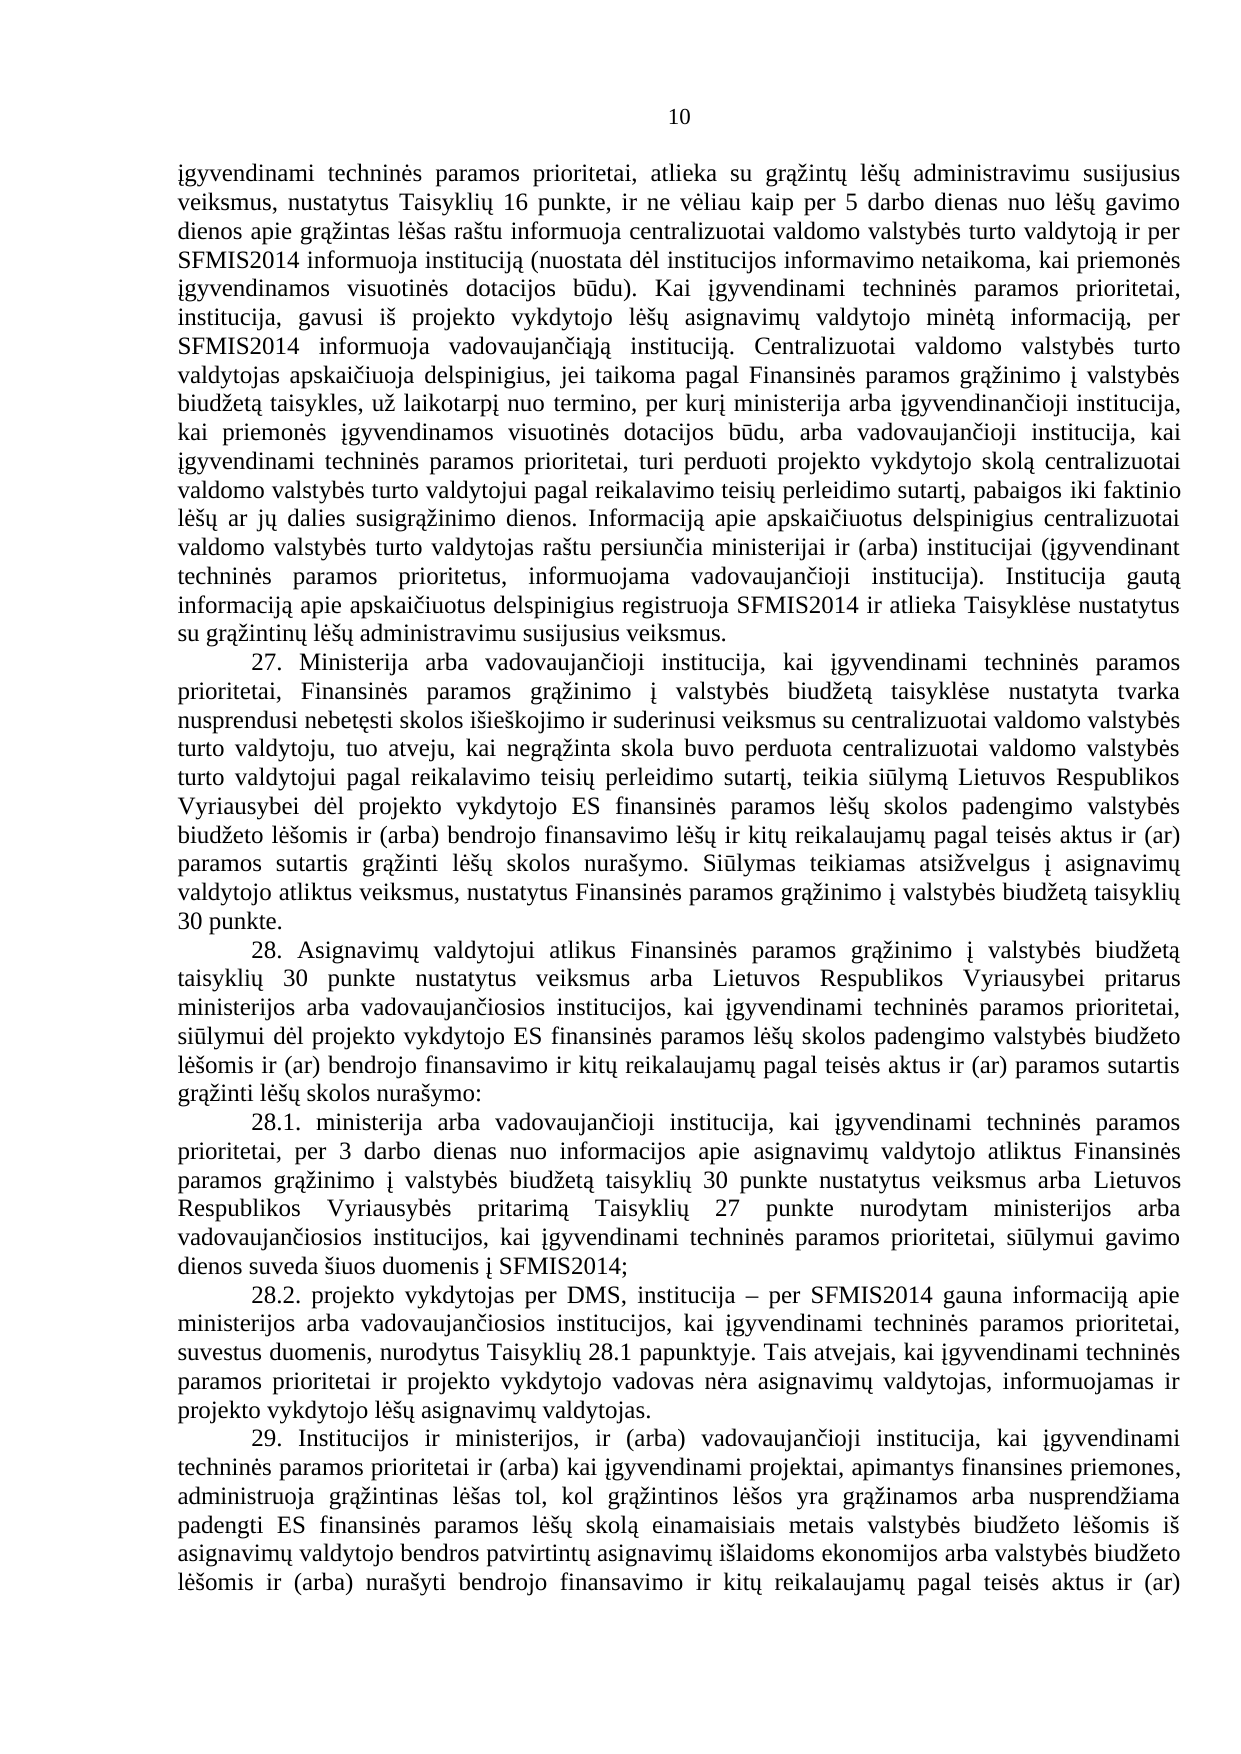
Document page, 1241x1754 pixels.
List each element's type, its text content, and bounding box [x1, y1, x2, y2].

text 27. Ministerija arba vadovaujančioji institucija, kai įgyvendinami techninės paramos prioritetai, Finansinės paramos grąžinimo į valstybės biudžetą taisyklėse nustatyta tvarka nusprendusi nebetęsti skolos išieškojimo ir suderinusi veiksmus su centralizuotai valdomo valstybės turto valdytoju, tuo atveju, kai negrąžinta skola buvo perduota centralizuotai valdomo valstybės turto valdytojui pagal reikalavimo teisių perleidimo sutartį, teikia siūlymą Lietuvos Respublikos Vyriausybei dėl projekto vykdytojo ES finansinės paramos lėšų skolos padengimo valstybės biudžeto lėšomis ir (arba) bendrojo finansavimo lėšų ir kitų reikalaujamų pagal teisės aktus ir (ar) paramos sutartis grąžinti lėšų skolos nurašymo. Siūlymas teikiamas atsižvelgus į asignavimų valdytojo atliktus veiksmus, nustatytus Finansinės paramos grąžinimo į valstybės biudžetą taisyklių 30 punkte. [177, 647, 1181, 935]
text įgyvendinami techninės paramos prioritetai, atlieka su grąžintų lėšų administravimu susijusius veiksmus, nustatytus Taisyklių 16 punkte, ir ne vėliau kaip per 5 darbo dienas nuo lėšų gavimo dienos apie grąžintas lėšas raštu informuoja centralizuotai valdomo valstybės turto valdytoją ir per SFMIS2014 informuoja instituciją (nuostata dėl institucijos informavimo netaikoma, kai priemonės įgyvendinamos visuotinės dotacijos būdu). Kai įgyvendinami techninės paramos prioritetai, institucija, gavusi iš projekto vykdytojo lėšų asignavimų valdytojo minėtą informaciją, per SFMIS2014 informuoja vadovaujančiąją instituciją. Centralizuotai valdomo valstybės turto valdytojas apskaičiuoja delspinigius, jei taikoma pagal Finansinės paramos grąžinimo į valstybės biudžetą taisykles, už laikotarpį nuo termino, per kurį ministerija arba įgyvendinančioji institucija, kai priemonės įgyvendinamos visuotinės dotacijos būdu, arba vadovaujančioji institucija, kai įgyvendinami techninės paramos prioritetai, turi perduoti projekto vykdytojo skolą centralizuotai valdomo valstybės turto valdytojui pagal reikalavimo teisių perleidimo sutartį, pabaigos iki faktinio lėšų ar jų dalies susigrąžinimo dienos. Informaciją apie apskaičiuotus delspinigius centralizuotai valdomo valstybės turto valdytojas raštu persiunčia ministerijai ir (arba) institucijai (įgyvendinant techninės paramos prioritetus, informuojama vadovaujančioji institucija). Institucija gautą informaciją apie apskaičiuotus delspinigius registruoja SFMIS2014 ir atlieka Taisyklėse nustatytus su grąžintinų lėšų administravimu susijusius veiksmus. [177, 158, 1181, 647]
text 28.1. ministerija arba vadovaujančioji institucija, kai įgyvendinami techninės paramos prioritetai, per 3 darbo dienas nuo informacijos apie asignavimų valdytojo atliktus Finansinės paramos grąžinimo į valstybės biudžetą taisyklių 30 punkte nustatytus veiksmus arba Lietuvos Respublikos Vyriausybės pritarimą Taisyklių 27 punkte nurodytam ministerijos arba vadovaujančiosios institucijos, kai įgyvendinami techninės paramos prioritetai, siūlymui gavimo dienos suveda šiuos duomenis į SFMIS2014; [177, 1107, 1181, 1280]
text 28. Asignavimų valdytojui atlikus Finansinės paramos grąžinimo į valstybės biudžetą taisyklių 30 punkte nustatytus veiksmus arba Lietuvos Respublikos Vyriausybei pritarus ministerijos arba vadovaujančiosios institucijos, kai įgyvendinami techninės paramos prioritetai, siūlymui dėl projekto vykdytojo ES finansinės paramos lėšų skolos padengimo valstybės biudžeto lėšomis ir (ar) bendrojo finansavimo ir kitų reikalaujamų pagal teisės aktus ir (ar) paramos sutartis grąžinti lėšų skolos nurašymo: [177, 935, 1181, 1107]
text 28.2. projekto vykdytojas per DMS, institucija – per SFMIS2014 gauna informaciją apie ministerijos arba vadovaujančiosios institucijos, kai įgyvendinami techninės paramos prioritetai, suvestus duomenis, nurodytus Taisyklių 28.1 papunktyje. Tais atvejais, kai įgyvendinami techninės paramos prioritetai ir projekto vykdytojo vadovas nėra asignavimų valdytojas, informuojamas ir projekto vykdytojo lėšų asignavimų valdytojas. [177, 1280, 1181, 1423]
text 29. Institucijos ir ministerijos, ir (arba) vadovaujančioji institucija, kai įgyvendinami techninės paramos prioritetai ir (arba) kai įgyvendinami projektai, apimantys finansines priemones, administruoja grąžintinas lėšas tol, kol grąžintinos lėšos yra grąžinamos arba nusprendžiama padengti ES finansinės paramos lėšų skolą einamaisiais metais valstybės biudžeto lėšomis iš asignavimų valdytojo bendros patvirtintų asignavimų išlaidoms ekonomijos arba valstybės biudžeto lėšomis ir (arba) nurašyti bendrojo finansavimo ir kitų reikalaujamų pagal teisės aktus ir (ar) [177, 1423, 1181, 1596]
